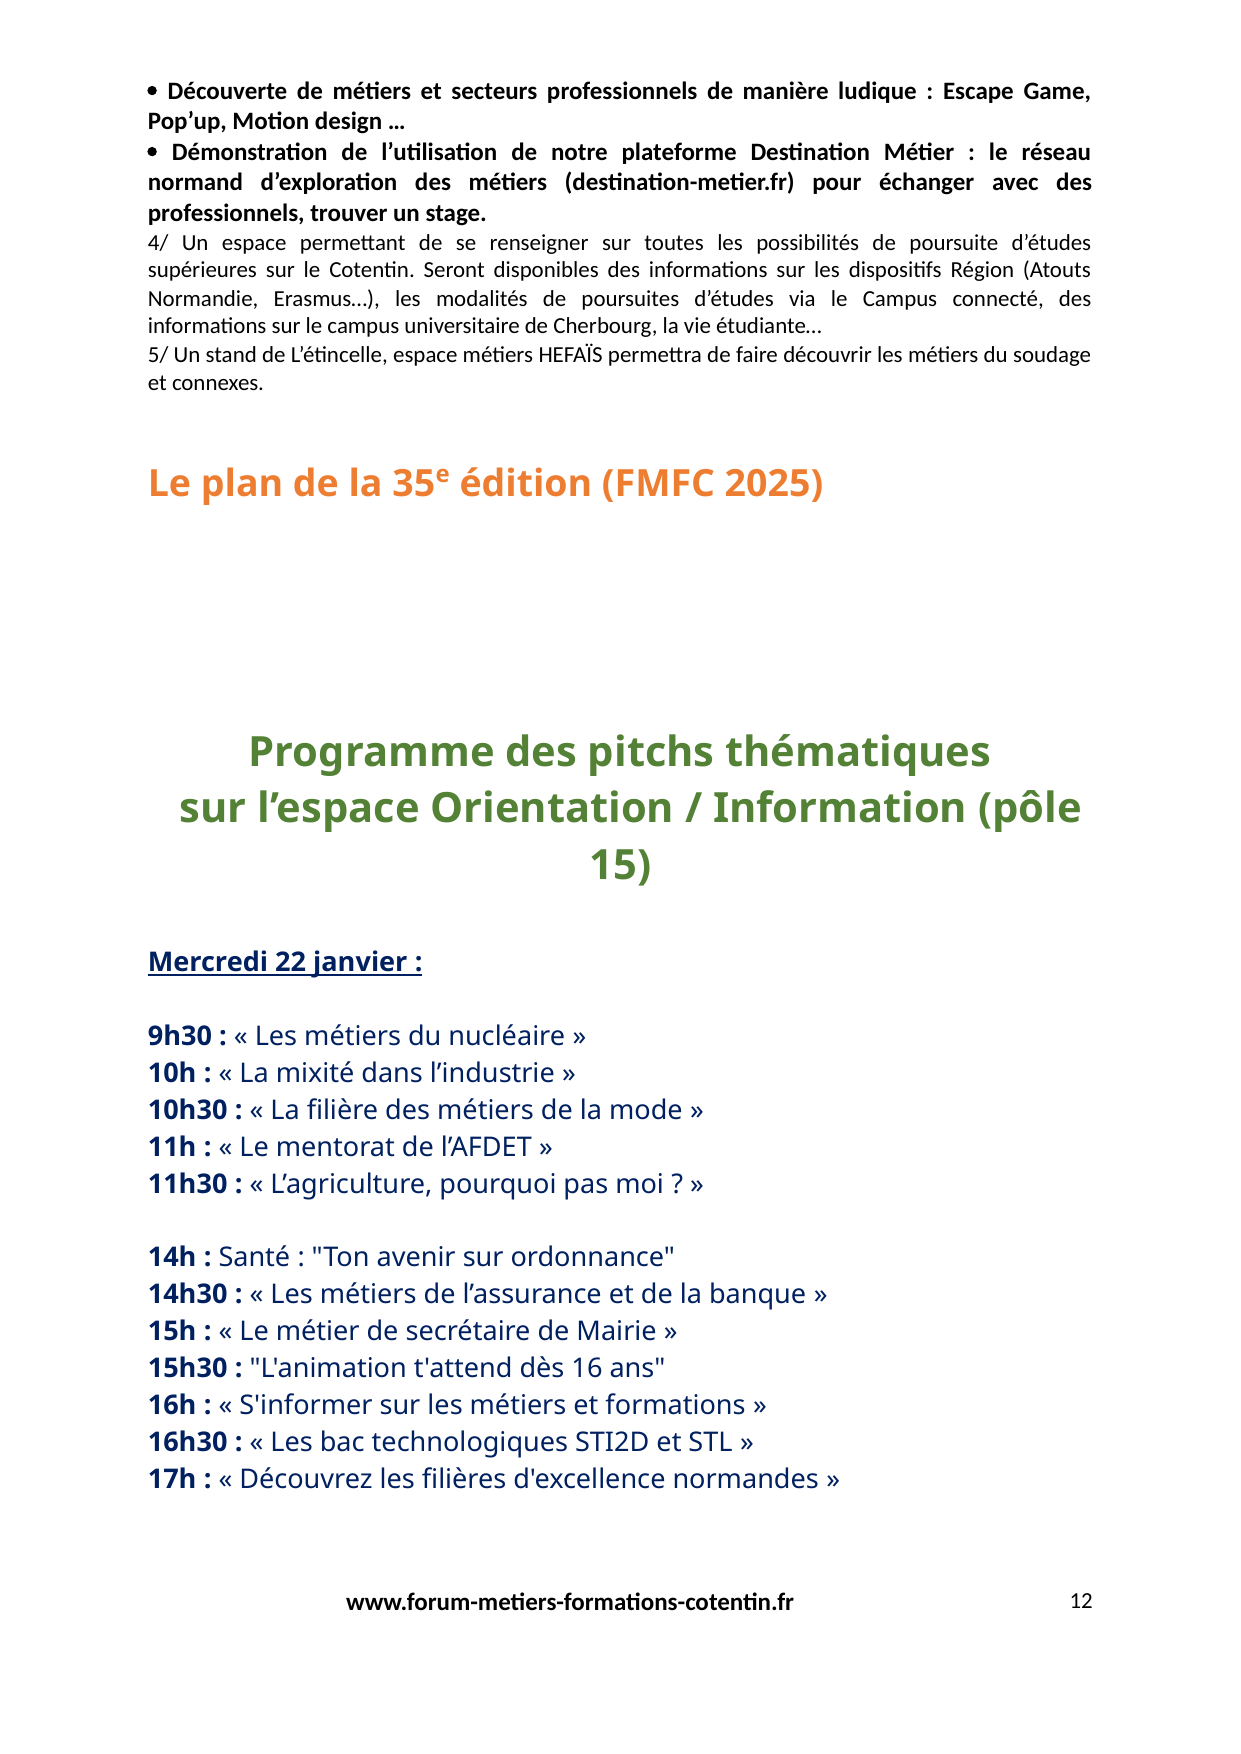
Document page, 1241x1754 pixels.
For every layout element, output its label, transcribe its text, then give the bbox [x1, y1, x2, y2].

text sur l’espace Orientation / Information (pôle 15) [148, 778, 1093, 892]
text Programme des pitchs thématiques [148, 721, 1093, 778]
text 15h30 : "L'animation t'attend dès 16 ans" [148, 1348, 1093, 1385]
text 11h30 : « L’agriculture, pourquoi pas moi ? » [148, 1164, 1093, 1201]
text 14h : Santé : "Ton avenir sur ordonnance" [148, 1238, 1093, 1275]
text 11h : « Le mentorat de l’AFDET » [148, 1127, 1093, 1164]
text 4/ Un espace permettant de se renseigner sur toutes les possibilités de poursuite d’études supérieures sur le Cotentin. Seront disponibles des informations sur les dispositifs Région (Atouts Normandie, Erasmus…), les modalités de poursuites d’études via le Campus connecté, des informations sur le campus universitaire de Cherbourg, la vie étudiante… [148, 228, 1093, 340]
text 14h30 : « Les métiers de l’assurance et de la banque » [148, 1275, 1093, 1312]
text 15h : « Le métier de secrétaire de Mairie » [148, 1312, 1093, 1348]
text 5/ Un stand de L’étincelle, espace métiers HEFAÏS permettra de faire découvrir les métiers du soudage et connexes. [148, 340, 1093, 396]
text 9h30 : « Les métiers du nucléaire » [148, 1017, 1093, 1053]
text 10h30 : « La filière des métiers de la mode » [148, 1090, 1093, 1127]
text 16h30 : « Les bac technologiques STI2D et STL » [148, 1422, 1093, 1459]
text  Démonstration de l’utilisation de notre plateforme Destination Métier : le réseau normand d’exploration des métiers (destination-metier.fr) pour échanger avec des professionnels, trouver un stage. [148, 136, 1093, 228]
text 16h : « S'informer sur les métiers et formations » [148, 1385, 1093, 1422]
text Mercredi 22 janvier : [148, 943, 1093, 980]
text 10h : « La mixité dans l’industrie » [148, 1053, 1093, 1090]
text  Découverte de métiers et secteurs professionnels de manière ludique : Escape Game, Pop’up, Motion design … [148, 75, 1093, 136]
text 17h : « Découvrez les filières d'excellence normandes » [148, 1459, 1093, 1496]
text Le plan de la 35e édition (FMFC 2025) [148, 457, 1093, 508]
